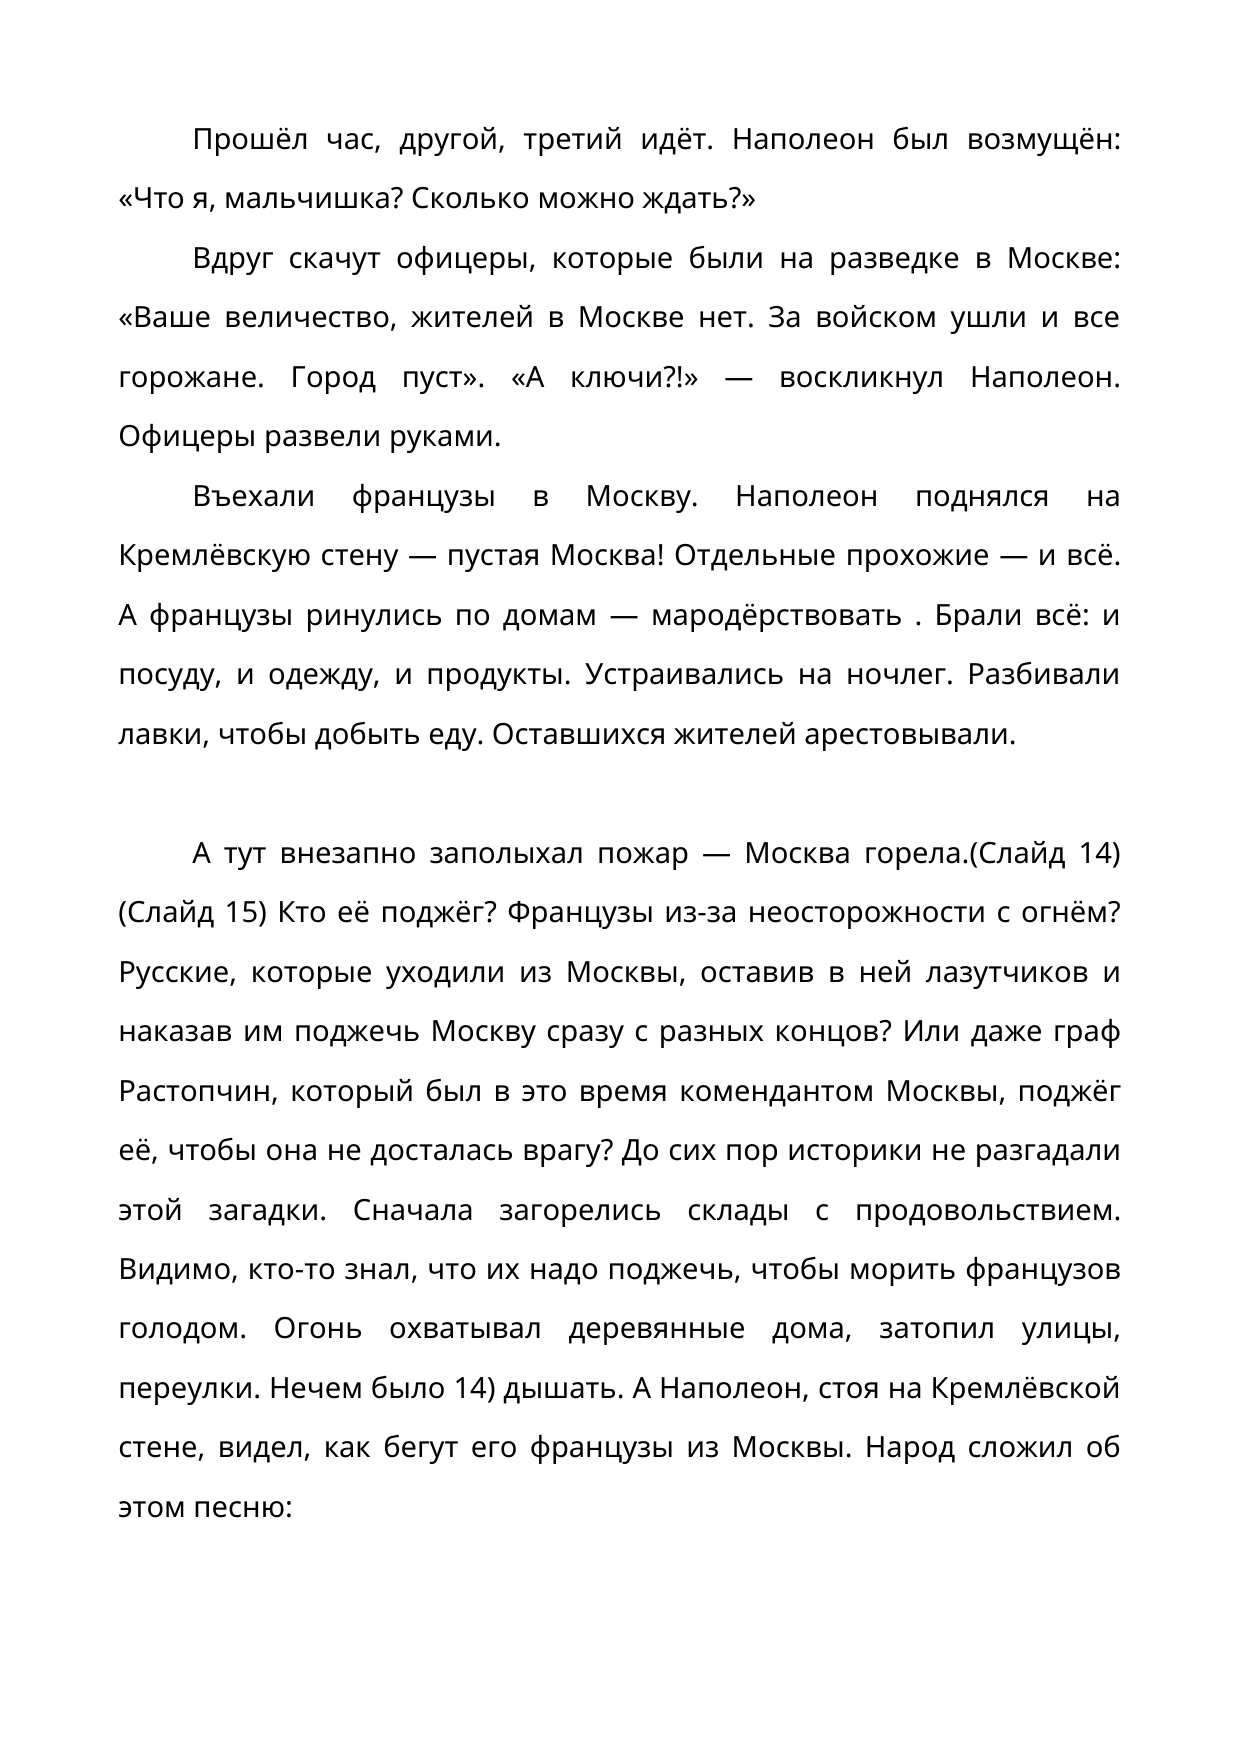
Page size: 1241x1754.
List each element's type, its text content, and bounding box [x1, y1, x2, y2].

text Вдруг скачут офицеры, которые были на разведке в Москве: «Ваше величество, жителей в Москве нет. За войском ушли и все горожане. Город пуст». «А ключи?!» — воскликнул Наполеон. Офицеры развели руками. [118, 237, 1122, 455]
text А тут внезапно заполыхал пожар — Москва горела.(Слайд 14) (Слайд 15) Кто её поджёг? Французы из-за неосторожности с огнём? Русские, которые уходили из Москвы, оставив в ней лазутчиков и наказав им поджечь Москву сразу с разных концов? Или даже граф Растопчин, который был в это время комендантом Москвы, поджёг её, чтобы она не досталась врагу? До сих пор историки не разгадали этой загадки. Сначала загорелись склады с продовольствием. Видимо, кто-то знал, что их надо поджечь, чтобы морить французов голодом. Огонь охватывал деревянные дома, затопил улицы, переулки. Нечем было 14) дышать. А Наполеон, стоя на Кремлёвской стене, видел, как бегут его французы из Москвы. Народ сложил об этом песню: [118, 832, 1122, 1526]
text Прошёл час, другой, третий идёт. Наполеон был возмущён: «Что я, мальчишка? Сколько можно ждать?» [118, 118, 1122, 217]
text Въехали французы в Москву. Наполеон поднялся на Кремлёвскую стену — пустая Москва! Отдельные прохожие — и всё. А французы ринулись по домам — мародёрствовать . Брали всё: и посуду, и одежду, и продукты. Устраивались на ночлег. Разбивали лавки, чтобы добыть еду. Оставшихся жителей арестовывали. [118, 475, 1122, 753]
